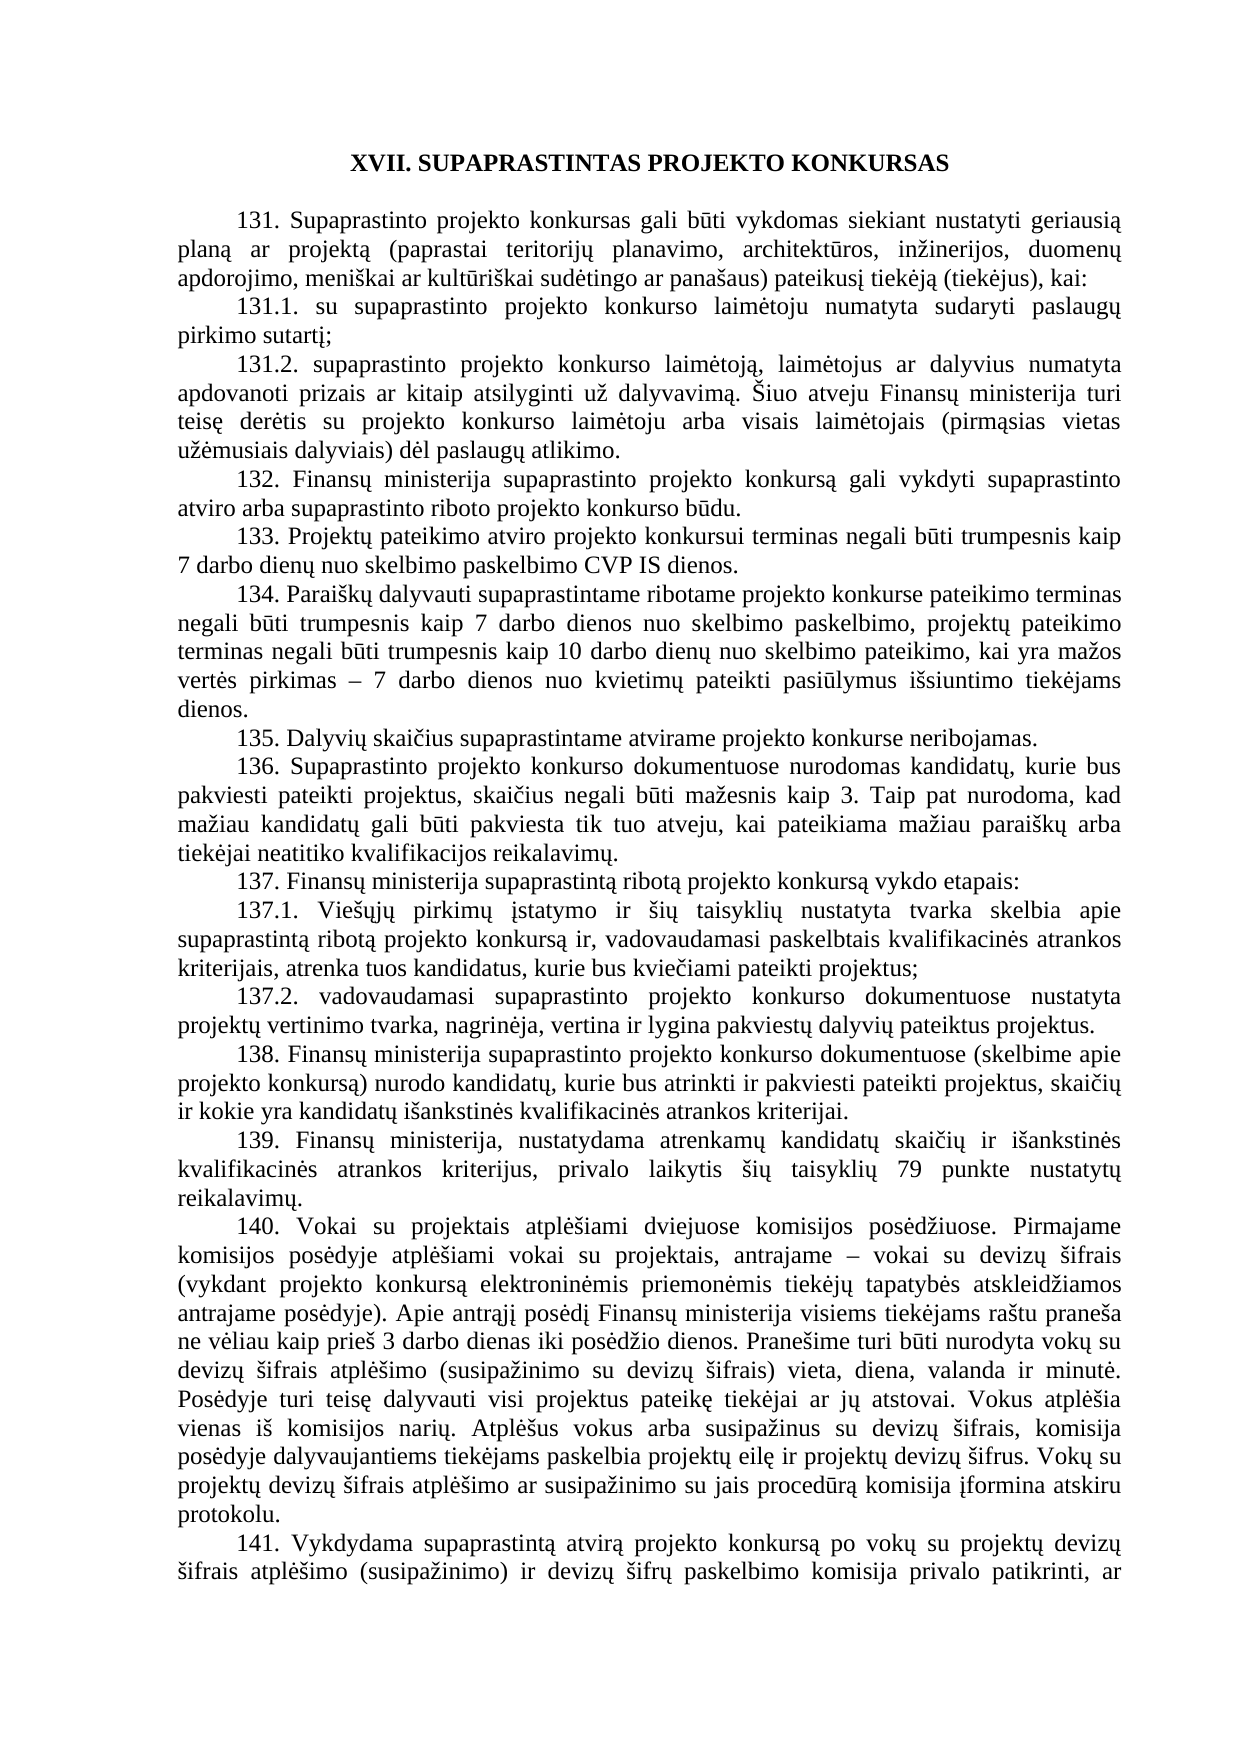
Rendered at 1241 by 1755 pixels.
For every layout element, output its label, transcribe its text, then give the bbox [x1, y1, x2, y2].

text 141. Vykdydama supaprastintą atvirą projekto konkursą po vokų su projektų devizų šifrais atplėšimo (susipažinimo) ir devizų šifrų paskelbimo komisija privalo patikrinti, ar [177, 1528, 1122, 1585]
text 135. Dalyvių skaičius supaprastintame atvirame projekto konkurse neribojamas. [177, 723, 1122, 751]
text XVII. SUPAPRASTINTAS PROJEKTO KONKURSAS [177, 148, 1122, 176]
text 132. Finansų ministerija supaprastinto projekto konkursą gali vykdyti supaprastinto atviro arba supaprastinto riboto projekto konkurso būdu. [177, 464, 1122, 521]
text 139. Finansų ministerija, nustatydama atrenkamų kandidatų skaičių ir išankstinės kvalifikacinės atrankos kriterijus, privalo laikytis šių taisyklių 79 punkte nustatytų reikalavimų. [177, 1125, 1122, 1211]
text 131.2. supaprastinto projekto konkurso laimėtoją, laimėtojus ar dalyvius numatyta apdovanoti prizais ar kitaip atsilyginti už dalyvavimą. Šiuo atveju Finansų ministerija turi teisę derėtis su projekto konkurso laimėtoju arba visais laimėtojais (pirmąsias vietas užėmusiais dalyviais) dėl paslaugų atlikimo. [177, 349, 1122, 464]
text 134. Paraiškų dalyvauti supaprastintame ribotame projekto konkurse pateikimo terminas negali būti trumpesnis kaip 7 darbo dienos nuo skelbimo paskelbimo, projektų pateikimo terminas negali būti trumpesnis kaip 10 darbo dienų nuo skelbimo pateikimo, kai yra mažos vertės pirkimas – 7 darbo dienos nuo kvietimų pateikti pasiūlymus išsiuntimo tiekėjams dienos. [177, 579, 1122, 723]
text 137.1. Viešųjų pirkimų įstatymo ir šių taisyklių nustatyta tvarka skelbia apie supaprastintą ribotą projekto konkursą ir, vadovaudamasi paskelbtais kvalifikacinės atrankos kriterijais, atrenka tuos kandidatus, kurie bus kviečiami pateikti projektus; [177, 895, 1122, 981]
text 140. Vokai su projektais atplėšiami dviejuose komisijos posėdžiuose. Pirmajame komisijos posėdyje atplėšiami vokai su projektais, antrajame – vokai su devizų šifrais (vykdant projekto konkursą elektroninėmis priemonėmis tiekėjų tapatybės atskleidžiamos antrajame posėdyje). Apie antrąjį posėdį Finansų ministerija visiems tiekėjams raštu praneša ne vėliau kaip prieš 3 darbo dienas iki posėdžio dienos. Pranešime turi būti nurodyta vokų su devizų šifrais atplėšimo (susipažinimo su devizų šifrais) vieta, diena, valanda ir minutė. Posėdyje turi teisę dalyvauti visi projektus pateikę tiekėjai ar jų atstovai. Vokus atplėšia vienas iš komisijos narių. Atplėšus vokus arba susipažinus su devizų šifrais, komisija posėdyje dalyvaujantiems tiekėjams paskelbia projektų eilę ir projektų devizų šifrus. Vokų su projektų devizų šifrais atplėšimo ar susipažinimo su jais procedūrą komisija įformina atskiru protokolu. [177, 1211, 1122, 1528]
text 131.1. su supaprastinto projekto konkurso laimėtoju numatyta sudaryti paslaugų pirkimo sutartį; [177, 291, 1122, 349]
text 137.2. vadovaudamasi supaprastinto projekto konkurso dokumentuose nustatyta projektų vertinimo tvarka, nagrinėja, vertina ir lygina pakviestų dalyvių pateiktus projektus. [177, 981, 1122, 1039]
text 137. Finansų ministerija supaprastintą ribotą projekto konkursą vykdo etapais: [177, 866, 1122, 895]
text 138. Finansų ministerija supaprastinto projekto konkurso dokumentuose (skelbime apie projekto konkursą) nurodo kandidatų, kurie bus atrinkti ir pakviesti pateikti projektus, skaičių ir kokie yra kandidatų išankstinės kvalifikacinės atrankos kriterijai. [177, 1039, 1122, 1125]
text 133. Projektų pateikimo atviro projekto konkursui terminas negali būti trumpesnis kaip 7 darbo dienų nuo skelbimo paskelbimo CVP IS dienos. [177, 521, 1122, 579]
text 136. Supaprastinto projekto konkurso dokumentuose nurodomas kandidatų, kurie bus pakviesti pateikti projektus, skaičius negali būti mažesnis kaip 3. Taip pat nurodoma, kad mažiau kandidatų gali būti pakviesta tik tuo atveju, kai pateikiama mažiau paraiškų arba tiekėjai neatitiko kvalifikacijos reikalavimų. [177, 751, 1122, 866]
text 131. Supaprastinto projekto konkursas gali būti vykdomas siekiant nustatyti geriausią planą ar projektą (paprastai teritorijų planavimo, architektūros, inžinerijos, duomenų apdorojimo, meniškai ar kultūriškai sudėtingo ar panašaus) pateikusį tiekėją (tiekėjus), kai: [177, 205, 1122, 291]
